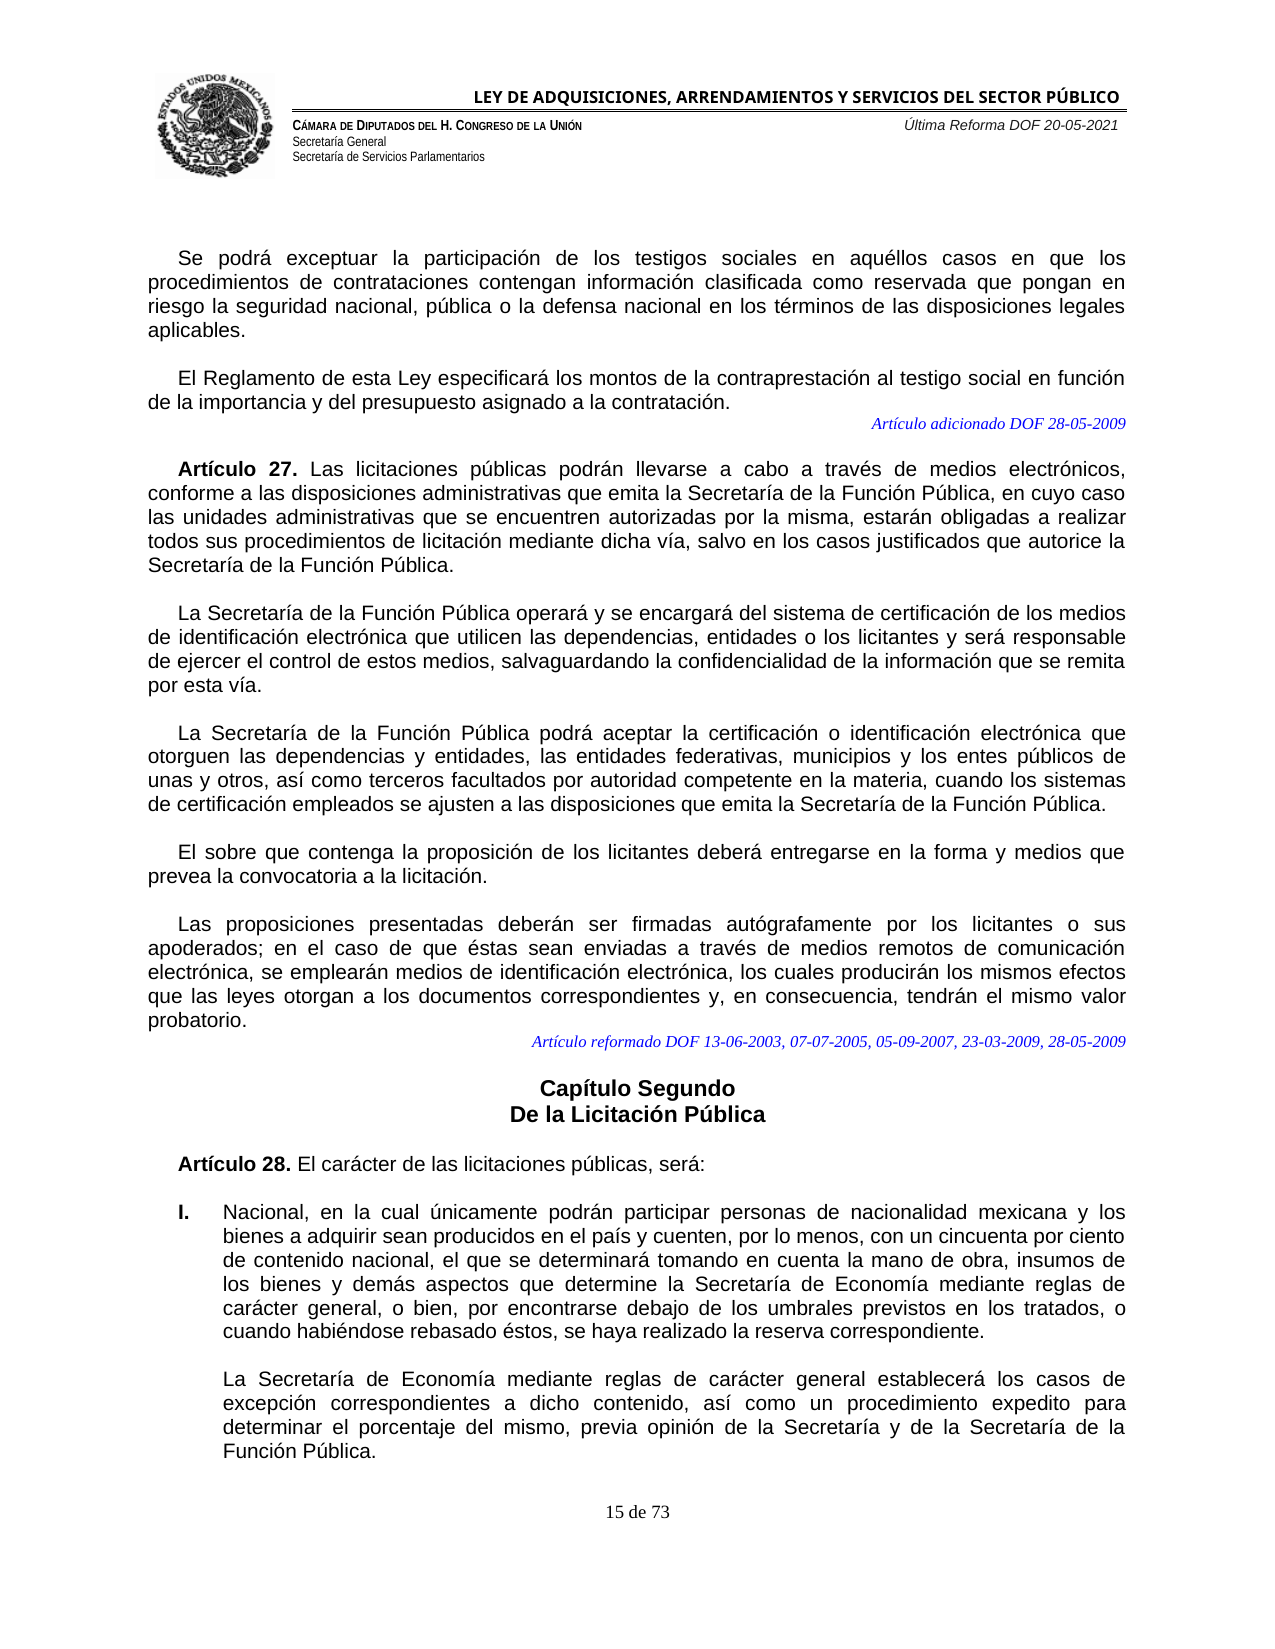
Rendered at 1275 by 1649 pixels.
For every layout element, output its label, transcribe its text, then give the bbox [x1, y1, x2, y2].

text Artículo adicionado DOF 28-05-2009 [148, 414, 1127, 433]
text El sobre que contenga la proposición de los licitantes deberá entregarse en la forma y medios que prevea la convocatoria a la licitación. [148, 840, 1127, 888]
text Artículo 27. Las licitaciones públicas podrán llevarse a cabo a través de medios electrónicos, conforme a las disposiciones administrativas que emita la Secretaría de la Función Pública, en cuyo caso las unidades administrativas que se encuentren autorizadas por la misma, estarán obligadas a realizar todos sus procedimientos de licitación mediante dicha vía, salvo en los casos justificados que autorice la Secretaría de la Función Pública. [148, 457, 1127, 577]
text Se podrá exceptuar la participación de los testigos sociales en aquéllos casos en que los procedimientos de contrataciones contengan información clasificada como reservada que pongan en riesgo la seguridad nacional, pública o la defensa nacional en los términos de las disposiciones legales aplicables. [148, 246, 1127, 342]
text El Reglamento de esta Ley especificará los montos de la contraprestación al testigo social en función de la importancia y del presupuesto asignado a la contratación. [148, 366, 1127, 414]
text De la Licitación Pública [148, 1101, 1127, 1128]
text La Secretaría de la Función Pública podrá aceptar la certificación o identificación electrónica que otorguen las dependencias y entidades, las entidades federativas, municipios y los entes públicos de unas y otros, así como terceros facultados por autoridad competente en la materia, cuando los sistemas de certificación empleados se ajusten a las disposiciones que emita la Secretaría de la Función Pública. [148, 720, 1127, 816]
text I. Nacional, en la cual únicamente podrán participar personas de nacionalidad mexicana y los bienes a adquirir sean producidos en el país y cuenten, por lo menos, con un cincuenta por ciento de contenido nacional, el que se determinará tomando en cuenta la mano de obra, insumos de los bienes y demás aspectos que determine la Secretaría de Economía mediante reglas de carácter general, o bien, por encontrarse debajo de los umbrales previstos en los tratados, o cuando habiéndose rebasado éstos, se haya realizado la reserva correspondiente. [178, 1199, 1127, 1343]
text Artículo reformado DOF 13-06-2003, 07-07-2005, 05-09-2007, 23-03-2009, 28-05-2009 [148, 1032, 1127, 1051]
text Artículo 28. El carácter de las licitaciones públicas, será: [148, 1152, 1127, 1176]
text La Secretaría de la Función Pública operará y se encargará del sistema de certificación de los medios de identificación electrónica que utilicen las dependencias, entidades o los licitantes y será responsable de ejercer el control de estos medios, salvaguardando la confidencialidad de la información que se remita por esta vía. [148, 601, 1127, 696]
text La Secretaría de Economía mediante reglas de carácter general establecerá los casos de excepción correspondientes a dicho contenido, así como un procedimiento expedito para determinar el porcentaje del mismo, previa opinión de la Secretaría y de la Secretaría de la Función Pública. [223, 1367, 1127, 1463]
text Capítulo Segundo [148, 1075, 1127, 1101]
text Las proposiciones presentadas deberán ser firmadas autógrafamente por los licitantes o sus apoderados; en el caso de que éstas sean enviadas a través de medios remotos de comunicación electrónica, se emplearán medios de identificación electrónica, los cuales producirán los mismos efectos que las leyes otorgan a los documentos correspondientes y, en consecuencia, tendrán el mismo valor probatorio. [148, 912, 1127, 1032]
